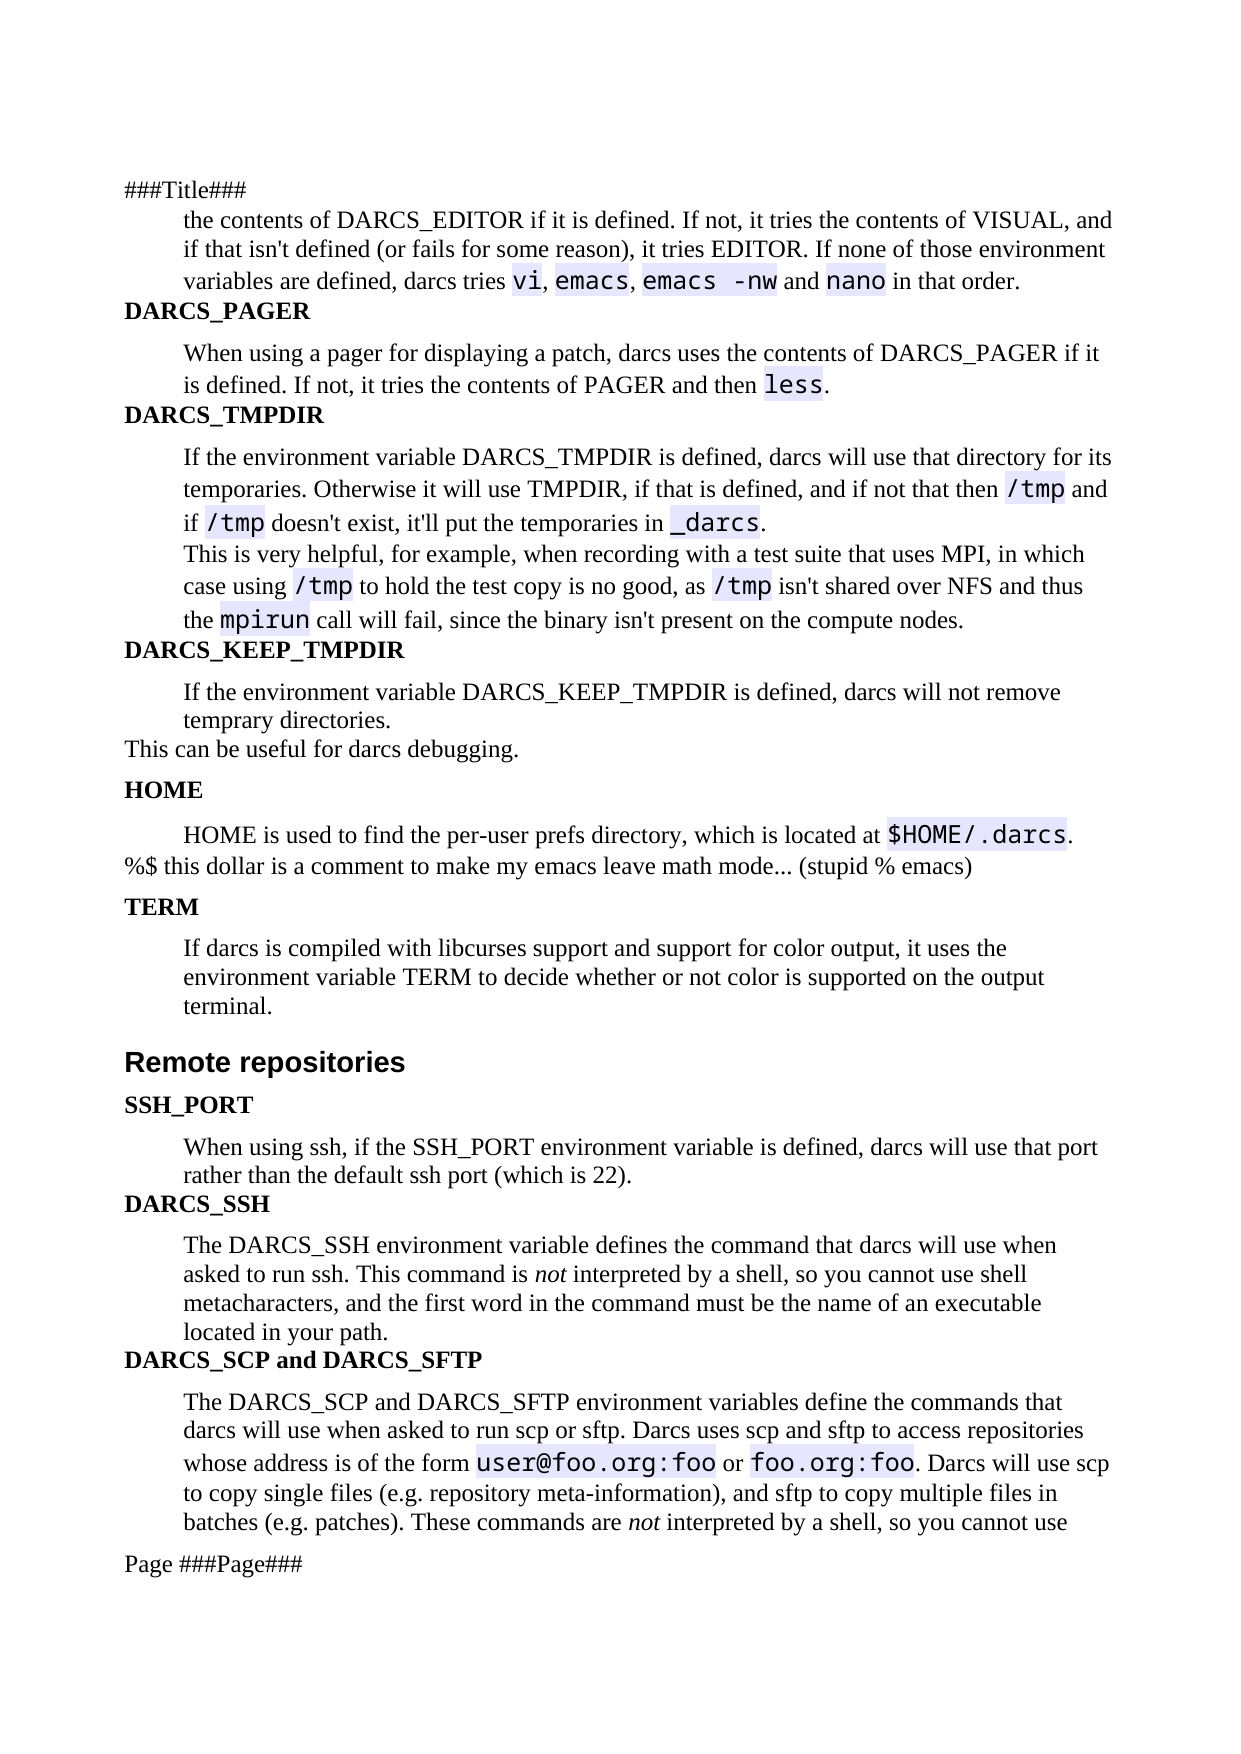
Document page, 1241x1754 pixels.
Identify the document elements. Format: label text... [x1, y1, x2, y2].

text DARCS_SSH [124, 1189, 1116, 1218]
text If darcs is compiled with libcurses support and support for color output, it uses the environment variable TERM to decide whether or not color is supported on the output terminal. [183, 933, 1116, 1019]
text DARCS_TMPDIR [124, 401, 1116, 429]
text the contents of DARCS_EDITOR if it is defined. If not, it tries the contents of VISUAL, and if that isn't defined (or fails for some reason), it tries EDITOR. If none of those environment variables are defined, darcs tries vi, emacs, emacs -nw and nano in that order. [183, 205, 1116, 296]
text The DARCS_SSH environment variable defines the command that darcs will use when asked to run ssh. This command is not interpreted by a shell, so you cannot use shell metacharacters, and the first word in the command must be the name of an executable located in your path. [183, 1231, 1116, 1346]
text When using ssh, if the SSH_PORT environment variable is defined, darcs will use that port rather than the default ssh port (which is 22). [183, 1132, 1116, 1189]
text HOME [124, 776, 1116, 804]
subtitle Remote repositories [124, 1044, 1116, 1078]
text The DARCS_SCP and DARCS_SFTP environment variables define the commands that darcs will use when asked to run scp or sftp. Darcs uses scp and sftp to access repositories whose address is of the form user@foo.org:foo or foo.org:foo. Darcs will use scp to copy single files (e.g. repository meta-information), and sftp to copy multiple files in batches (e.g. patches). These commands are not interpreted by a shell, so you cannot use [183, 1387, 1116, 1536]
text DARCS_KEEP_TMPDIR [124, 636, 1116, 664]
text SSH_PORT [124, 1091, 1116, 1119]
text This can be useful for darcs debugging. [124, 734, 1116, 763]
text If the environment variable DARCS_TMPDIR is defined, darcs will use that directory for its temporaries. Otherwise it will use TMPDIR, if that is defined, and if not that then /tmp and if /tmp doesn't exist, it'll put the temporaries in _darcs. [183, 442, 1116, 539]
text When using a pager for displaying a patch, darcs uses the contents of DARCS_PAGER if it is defined. If not, it tries the contents of PAGER and then less. [183, 338, 1116, 401]
text TERM [124, 892, 1116, 921]
text %$ this dollar is a comment to make my emacs leave math mode... (stupid % emacs) [124, 851, 1116, 879]
text HOME is used to find the per-user prefs directory, which is located at $HOME/.darcs. [183, 817, 887, 851]
text If the environment variable DARCS_KEEP_TMPDIR is defined, darcs will not remove temprary directories. [183, 677, 1116, 734]
text This is very helpful, for example, when recording with a test suite that uses MPI, in which case using /tmp to hold the test copy is no good, as /tmp isn't shared over NFS and thus the mpirun call will fail, since the binary isn't present on the compute nodes. [183, 539, 1116, 636]
text DARCS_SCP and DARCS_SFTP [124, 1346, 1116, 1374]
text DARCS_PAGER [124, 296, 1116, 325]
